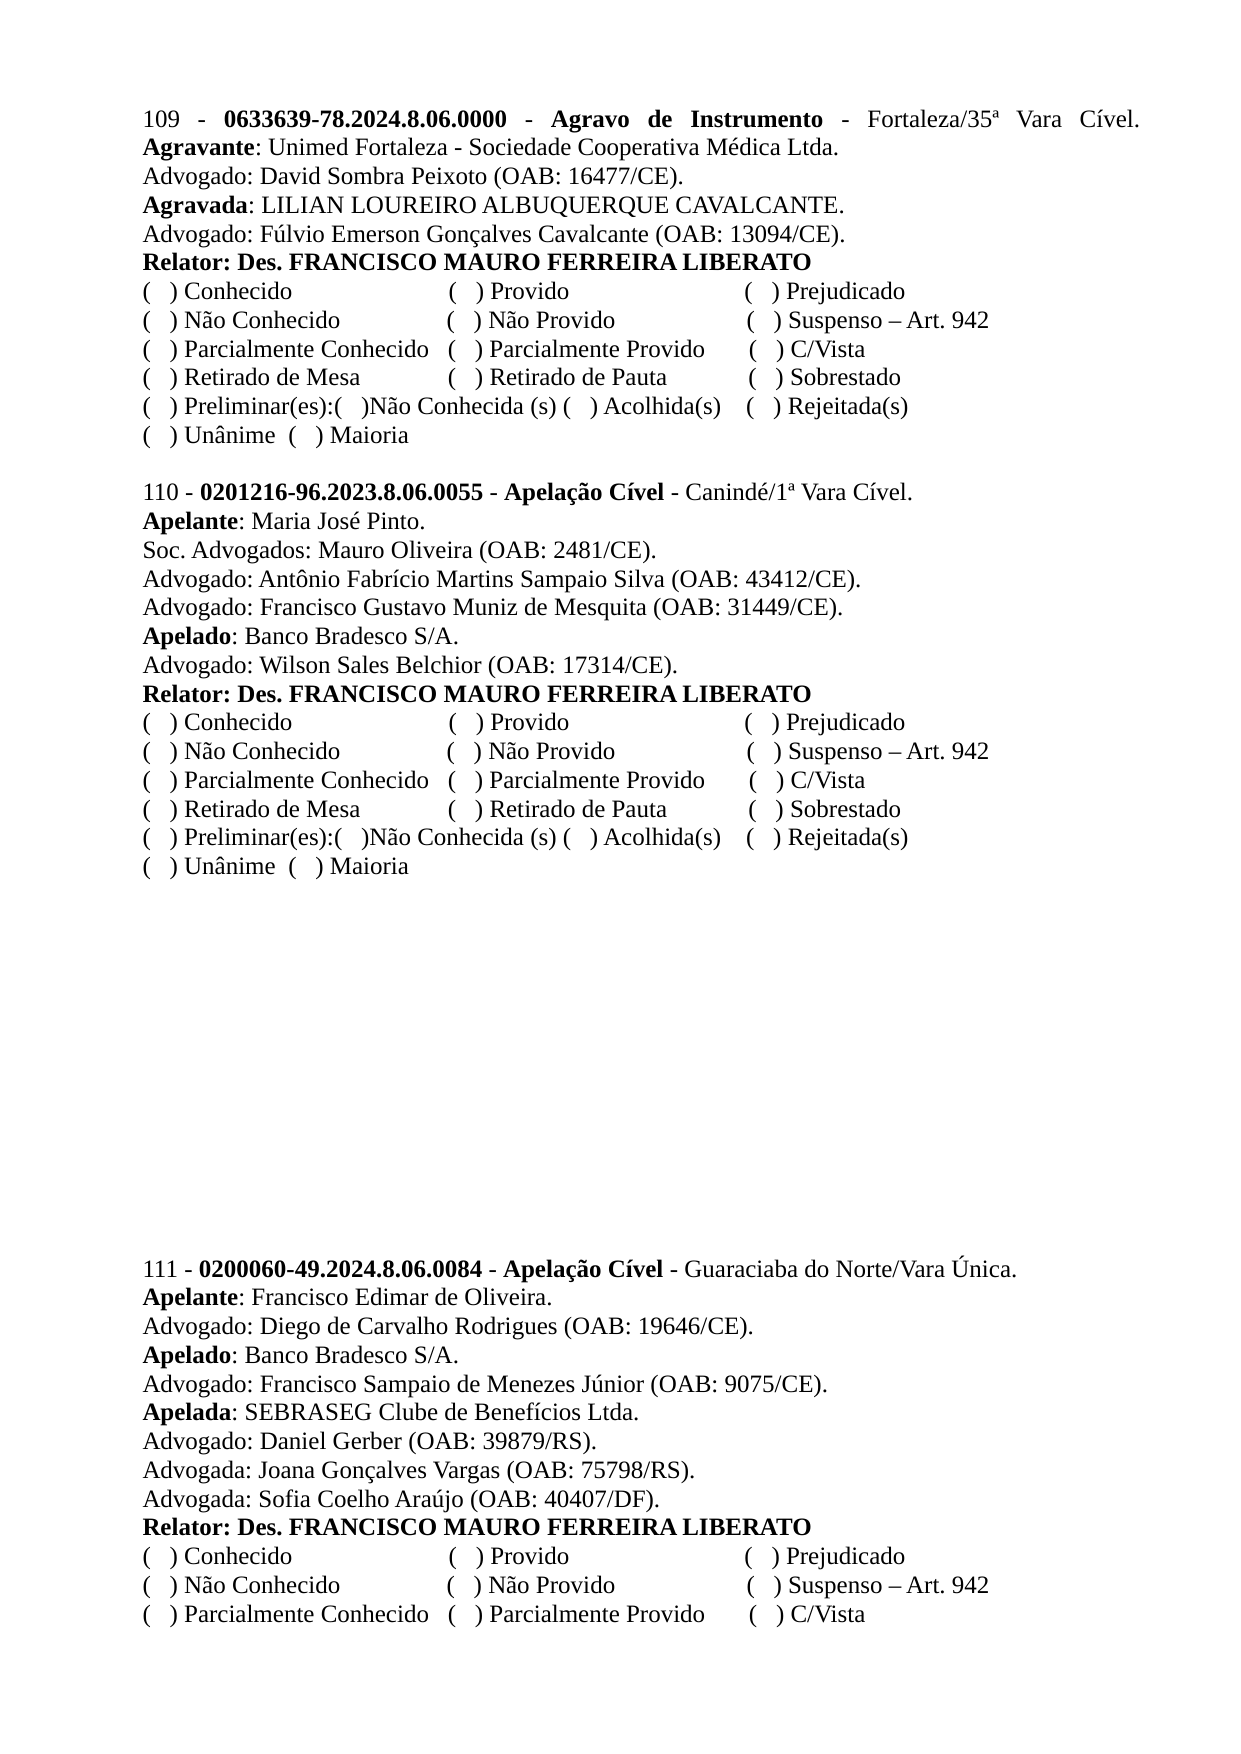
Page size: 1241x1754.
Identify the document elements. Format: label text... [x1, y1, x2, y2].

text ( ) Não Conhecido ( ) Não Provido ( ) Suspenso – Art. 942 [142, 305, 1158, 334]
text ( ) Conhecido ( ) Provido ( ) Prejudicado [142, 276, 1141, 305]
text Advogado: Fúlvio Emerson Gonçalves Cavalcante (OAB: 13094/CE). [142, 219, 1141, 247]
text Advogado: Francisco Sampaio de Menezes Júnior (OAB: 9075/CE). [142, 1369, 1141, 1397]
text Advogado: Daniel Gerber (OAB: 39879/RS). [142, 1426, 1141, 1455]
text Relator: Des. FRANCISCO MAURO FERREIRA LIBERATO [142, 247, 1141, 276]
text ( ) Unânime ( ) Maioria [142, 851, 1158, 880]
text Advogada: Joana Gonçalves Vargas (OAB: 75798/RS). [142, 1455, 1141, 1484]
text Apelado: Banco Bradesco S/A. [142, 621, 1141, 650]
text ( ) Não Conhecido ( ) Não Provido ( ) Suspenso – Art. 942 [142, 1570, 1158, 1599]
text 111 - 0200060-49.2024.8.06.0084 - Apelação Cível - Guaraciaba do Norte/Vara Única. [142, 1254, 1141, 1282]
text Apelante: Francisco Edimar de Oliveira. [142, 1282, 1141, 1311]
text Advogado: David Sombra Peixoto (OAB: 16477/CE). [142, 161, 1141, 190]
text ( ) Retirado de Mesa ( ) Retirado de Pauta ( ) Sobrestado [142, 362, 1158, 391]
text Advogado: Antônio Fabrício Martins Sampaio Silva (OAB: 43412/CE). [142, 564, 1141, 592]
text Apelante: Maria José Pinto. [142, 506, 1141, 535]
text ( ) Preliminar(es):( )Não Conhecida (s) ( ) Acolhida(s) ( ) Rejeitada(s) [142, 822, 1158, 851]
text ( ) Retirado de Mesa ( ) Retirado de Pauta ( ) Sobrestado [142, 794, 1158, 822]
text Soc. Advogados: Mauro Oliveira (OAB: 2481/CE). [142, 535, 1141, 564]
text Advogado: Francisco Gustavo Muniz de Mesquita (OAB: 31449/CE). [142, 592, 1141, 621]
text Relator: Des. FRANCISCO MAURO FERREIRA LIBERATO [142, 1512, 1141, 1541]
text ( ) Parcialmente Conhecido ( ) Parcialmente Provido ( ) C/Vista [142, 1599, 1158, 1627]
text 109 - 0633639-78.2024.8.06.0000 - Agravo de Instrumento - Fortaleza/35ª Vara Cível. Agravante: Unimed Fortaleza - Sociedade Cooperativa Médica Ltda. [142, 104, 1141, 161]
text 110 - 0201216-96.2023.8.06.0055 - Apelação Cível - Canindé/1ª Vara Cível. [142, 477, 1141, 506]
text Advogado: Wilson Sales Belchior (OAB: 17314/CE). [142, 650, 1141, 679]
text Advogado: Diego de Carvalho Rodrigues (OAB: 19646/CE). [142, 1311, 1141, 1340]
text ( ) Parcialmente Conhecido ( ) Parcialmente Provido ( ) C/Vista [142, 334, 1158, 362]
text Agravada: LILIAN LOUREIRO ALBUQUERQUE CAVALCANTE. [142, 190, 1141, 219]
text ( ) Conhecido ( ) Provido ( ) Prejudicado [142, 707, 1141, 736]
text Apelada: SEBRASEG Clube de Benefícios Ltda. [142, 1397, 1141, 1426]
text ( ) Conhecido ( ) Provido ( ) Prejudicado [142, 1541, 1141, 1570]
text ( ) Preliminar(es):( )Não Conhecida (s) ( ) Acolhida(s) ( ) Rejeitada(s) [142, 391, 1158, 420]
text ( ) Parcialmente Conhecido ( ) Parcialmente Provido ( ) C/Vista [142, 765, 1158, 794]
text Apelado: Banco Bradesco S/A. [142, 1340, 1141, 1369]
text ( ) Não Conhecido ( ) Não Provido ( ) Suspenso – Art. 942 [142, 736, 1158, 765]
text Advogada: Sofia Coelho Araújo (OAB: 40407/DF). [142, 1484, 1141, 1512]
text ( ) Unânime ( ) Maioria [142, 420, 1158, 449]
text Relator: Des. FRANCISCO MAURO FERREIRA LIBERATO [142, 679, 1141, 707]
